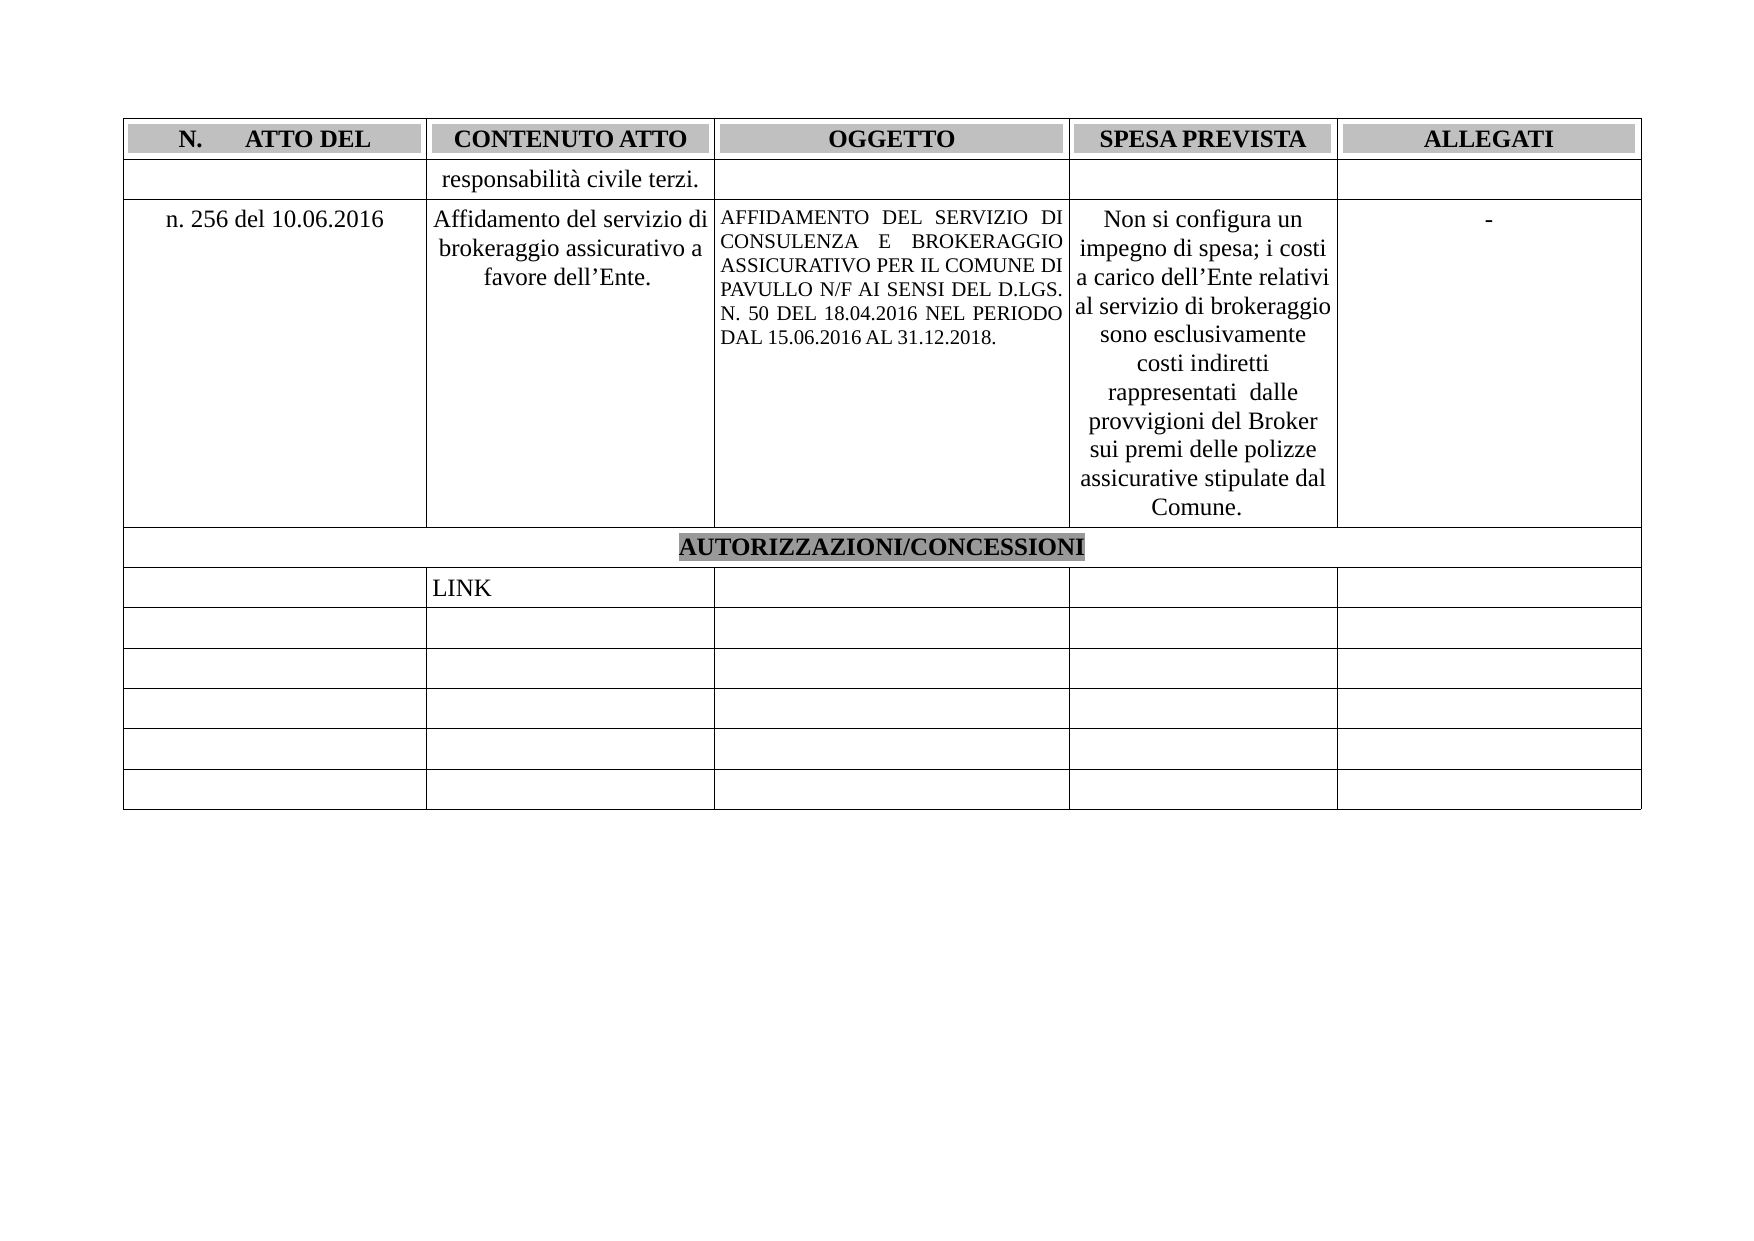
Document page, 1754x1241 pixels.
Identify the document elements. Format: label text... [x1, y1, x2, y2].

table_cell [124, 649, 426, 688]
table_cell [1338, 608, 1641, 647]
table_cell [715, 649, 1069, 688]
table_cell [427, 770, 714, 809]
table_cell responsabilità civile terzi. [427, 160, 714, 199]
table_cell [715, 729, 1069, 768]
table_cell [1070, 729, 1337, 768]
table_cell [1338, 568, 1641, 607]
table_cell [1338, 649, 1641, 688]
table_cell [715, 160, 1069, 199]
table_cell LINK [427, 568, 714, 607]
table_cell [1338, 770, 1641, 809]
table_cell [715, 608, 1069, 647]
table_header ALLEGATI [1338, 119, 1641, 158]
table_cell [1070, 649, 1337, 688]
table_cell [124, 770, 426, 809]
table_cell [1338, 729, 1641, 768]
table_cell [427, 608, 714, 647]
table_cell [1070, 608, 1337, 647]
table_cell [124, 160, 426, 199]
table_cell [427, 649, 714, 688]
table_cell [124, 608, 426, 647]
table_cell [1338, 689, 1641, 728]
table_cell Non si configura un impegno di spesa; i costi a carico dell’Ente relativi al servizio di brokeraggio sono esclusivamente costi indiretti rappresentati dalle provvigioni del Broker sui premi delle polizze assicurative stipulate dal Comune. [1070, 200, 1337, 527]
table_cell [715, 770, 1069, 809]
table_cell AUTORIZZAZIONI/CONCESSIONI [124, 528, 1641, 567]
table_header N. ATTO DEL [124, 119, 426, 158]
table_cell [124, 729, 426, 768]
table_cell [1070, 160, 1337, 199]
table_cell [124, 689, 426, 728]
table_cell AFFIDAMENTO DEL SERVIZIO DI CONSULENZA E BROKERAGGIO ASSICURATIVO PER IL COMUNE DI PAVULLO N/F AI SENSI DEL D.LGS. N. 50 DEL 18.04.2016 NEL PERIODO DAL 15.06.2016 AL 31.12.2018. [715, 200, 1069, 527]
table_header OGGETTO [715, 119, 1069, 158]
table_cell [427, 689, 714, 728]
table_cell [1070, 689, 1337, 728]
table_cell [124, 568, 426, 607]
table_cell Affidamento del servizio di brokeraggio assicurativo a favore dell’Ente. [427, 200, 714, 527]
table_cell [1070, 770, 1337, 809]
table_header CONTENUTO ATTO [427, 119, 714, 158]
table_cell n. 256 del 10.06.2016 [124, 200, 426, 527]
table_cell - [1338, 160, 1641, 199]
table_header SPESA PREVISTA [1070, 119, 1337, 158]
table_cell [715, 568, 1069, 607]
table_cell [427, 729, 714, 768]
table_cell [1070, 568, 1337, 607]
table_cell - [1338, 200, 1641, 527]
table_cell [715, 689, 1069, 728]
